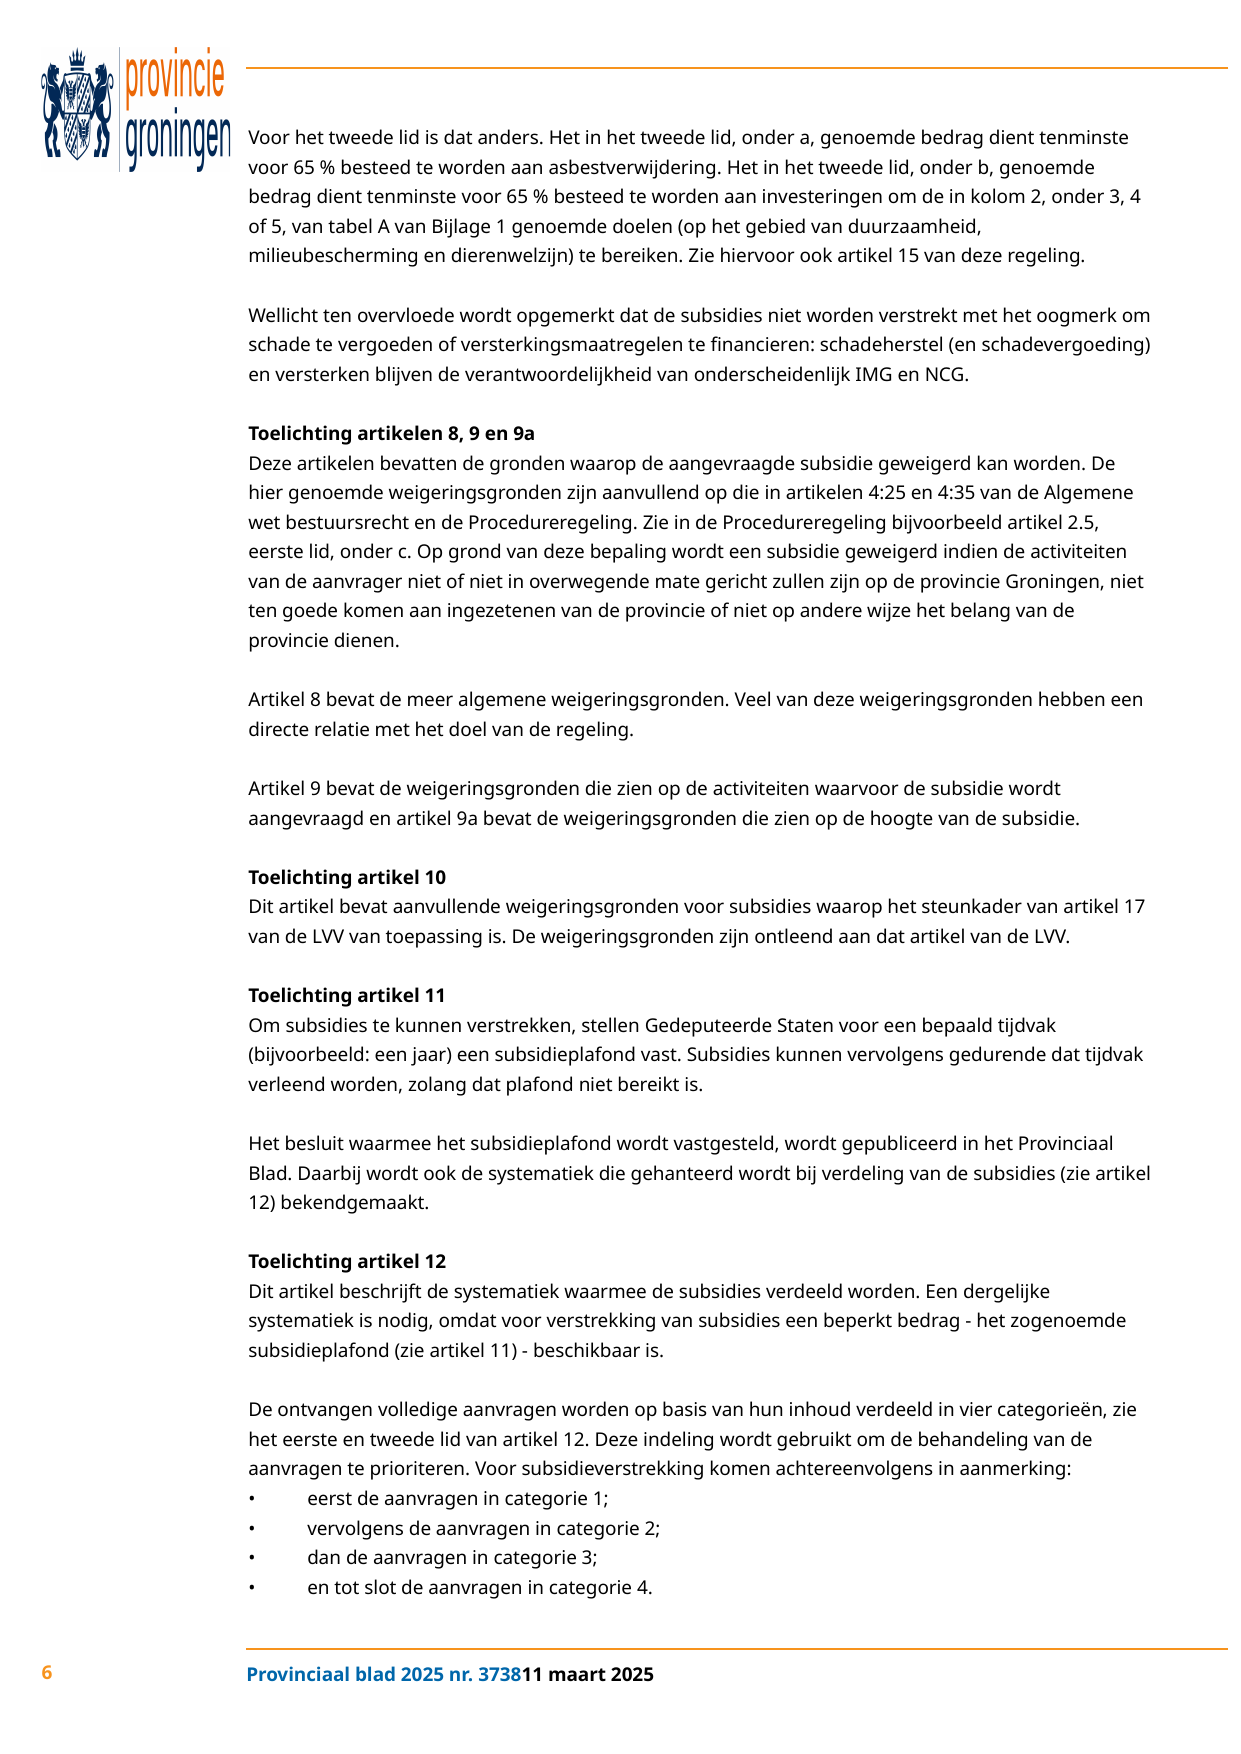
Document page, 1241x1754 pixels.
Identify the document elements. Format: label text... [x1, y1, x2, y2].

list eerst de aanvragen in categorie 1; [248, 1485, 1152, 1511]
text Deze artikelen bevatten de gronden waarop de aangevraagde subsidie geweigerd kan worden. De hier genoemde weigeringsgronden zijn aanvullend op die in artikelen 4:25 en 4:35 van de Algemene wet bestuursrecht en de Procedureregeling. Zie in de Procedureregeling bijvoorbeeld artikel 2.5, eerste lid, onder c. Op grond van deze bepaling wordt een subsidie geweigerd indien de activiteiten van de aanvrager niet of niet in overwegende mate gericht zullen zijn op de provincie Groningen, niet ten goede komen aan ingezetenen van de provincie of niet op andere wijze het belang van de provincie dienen. [248, 450, 1152, 653]
text Het besluit waarmee het subsidieplafond wordt vastgesteld, wordt gepubliceerd in het Provinciaal Blad. Daarbij wordt ook de systematiek die gehanteerd wordt bij verdeling van de subsidies (zie artikel 12) bekendgemaakt. [248, 1130, 1152, 1215]
list vervolgens de aanvragen in categorie 2; [248, 1515, 1152, 1541]
list dan de aanvragen in categorie 3; [248, 1544, 1152, 1570]
text De ontvangen volledige aanvragen worden op basis van hun inhoud verdeeld in vier categorieën, zie het eerste en tweede lid van artikel 12. Deze indeling wordt gebruikt om de behandeling van de aanvragen te prioriteren. Voor subsidieverstrekking komen achtereenvolgens in aanmerking: [248, 1396, 1152, 1481]
text Dit artikel bevat aanvullende weigeringsgronden voor subsidies waarop het steunkader van artikel 17 van de LVV van toepassing is. De weigeringsgronden zijn ontleend aan dat artikel van de LVV. [248, 893, 1152, 949]
text Dit artikel beschrijft de systematiek waarmee de subsidies verdeeld worden. Een dergelijke systematiek is nodig, omdat voor verstrekking van subsidies een beperkt bedrag - het zogenoemde subsidieplafond (zie artikel 11) - beschikbaar is. [248, 1278, 1152, 1363]
text Artikel 8 bevat de meer algemene weigeringsgronden. Veel van deze weigeringsgronden hebben een directe relatie met het doel van de regeling. [248, 686, 1152, 742]
list en tot slot de aanvragen in categorie 4. [248, 1574, 1152, 1600]
text Om subsidies te kunnen verstrekken, stellen Gedeputeerde Staten voor een bepaald tijdvak (bijvoorbeeld: een jaar) een subsidieplafond vast. Subsidies kunnen vervolgens gedurende dat tijdvak verleend worden, zolang dat plafond niet bereikt is. [248, 1012, 1152, 1097]
text Wellicht ten overvloede wordt opgemerkt dat de subsidies niet worden verstrekt met het oogmerk om schade te vergoeden of versterkingsmaatregelen te financieren: schadeherstel (en schadevergoeding) en versterken blijven de verantwoordelijkheid van onderscheidenlijk IMG en NCG. [248, 302, 1152, 387]
text Voor het tweede lid is dat anders. Het in het tweede lid, onder a, genoemde bedrag dient tenminste voor 65 % besteed te worden aan asbestverwijdering. Het in het tweede lid, onder b, genoemde bedrag dient tenminste voor 65 % besteed te worden aan investeringen om de in kolom 2, onder 3, 4 of 5, van tabel A van Bijlage 1 genoemde doelen (op het gebied van duurzaamheid, milieubescherming en dierenwelzijn) te bereiken. Zie hiervoor ook artikel 15 van deze regeling. [248, 124, 1152, 268]
text Toelichting artikel 12 [248, 1248, 1152, 1274]
text Toelichting artikel 10 [248, 864, 1152, 890]
text Toelichting artikel 11 [248, 982, 1152, 1008]
text Artikel 9 bevat de weigeringsgronden die zien op de activiteiten waarvoor de subsidie wordt aangevraagd en artikel 9a bevat de weigeringsgronden die zien op de hoogte van de subsidie. [248, 775, 1152, 831]
picture [41, 47, 231, 172]
text Toelichting artikelen 8, 9 en 9a [248, 420, 1152, 446]
